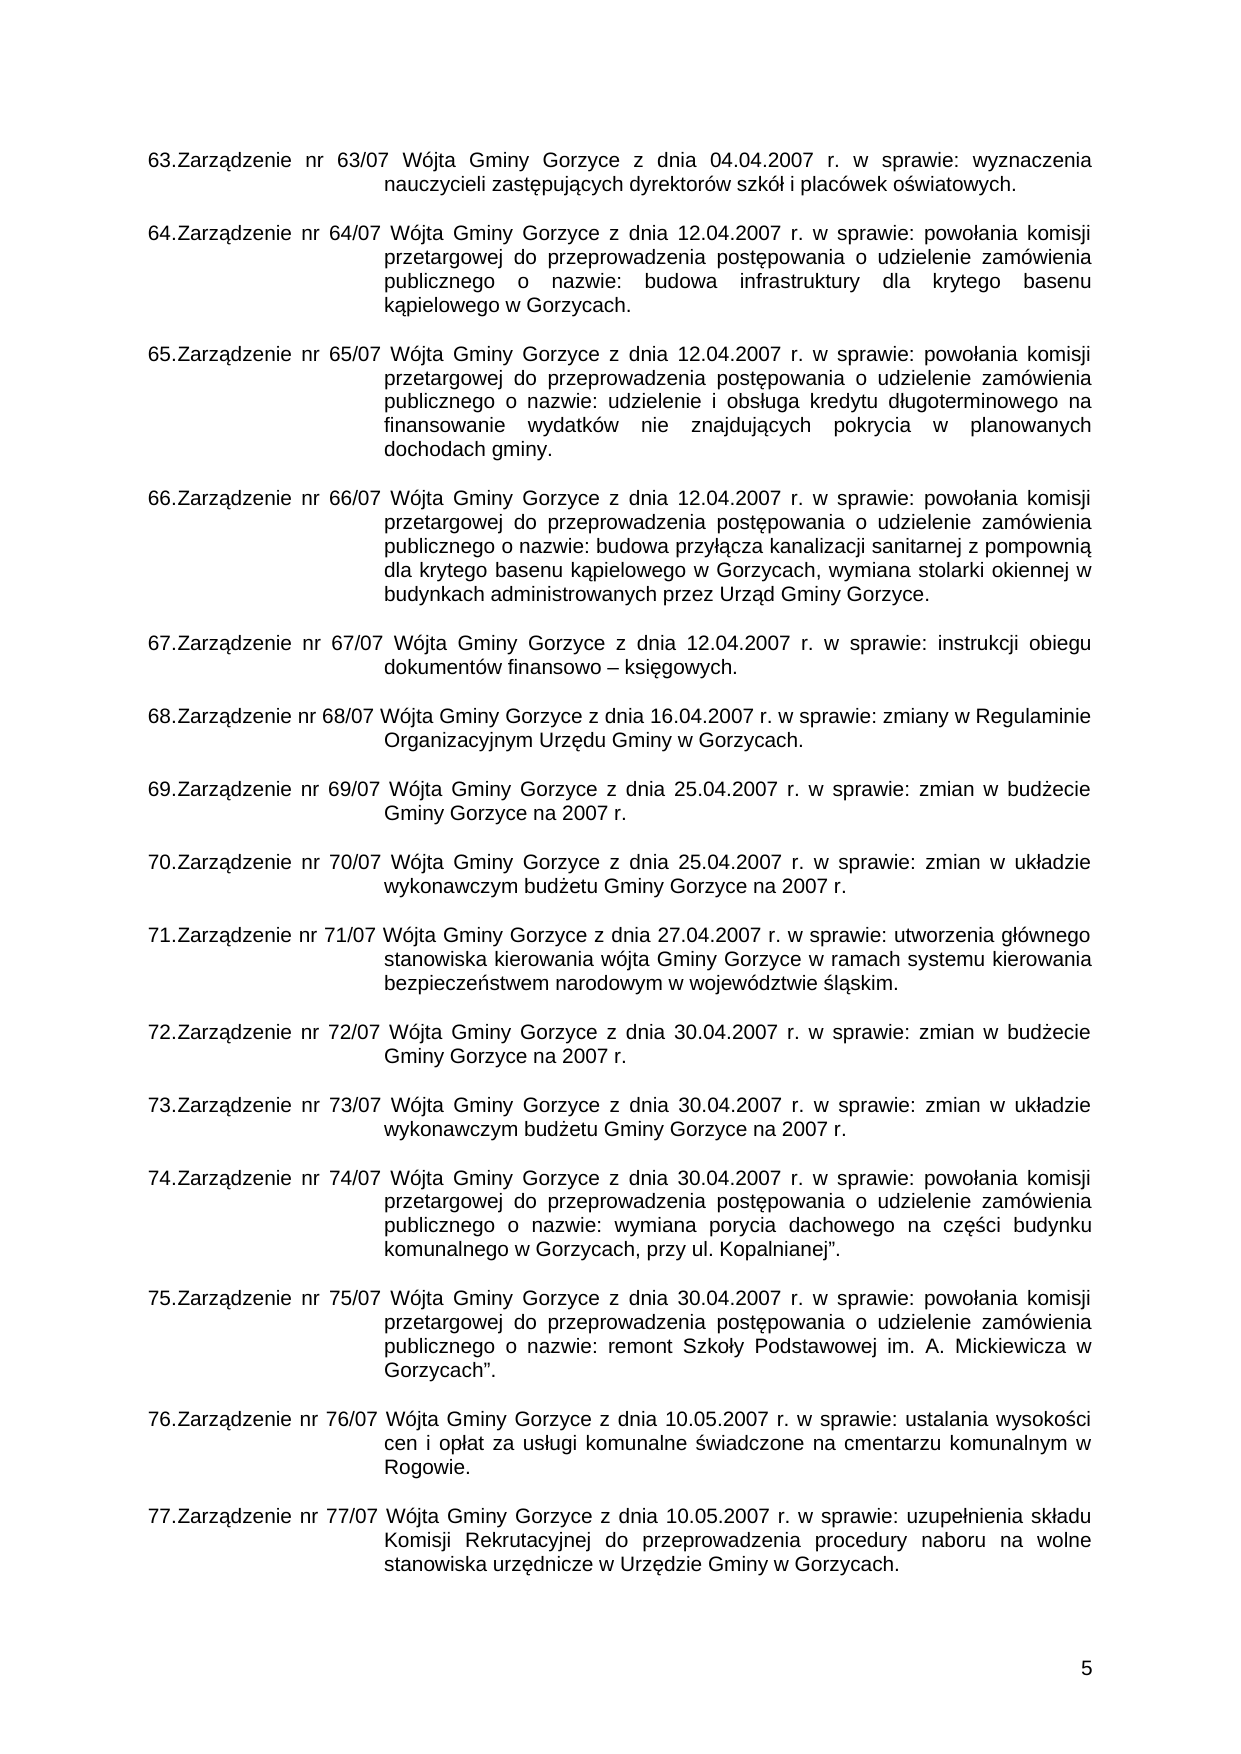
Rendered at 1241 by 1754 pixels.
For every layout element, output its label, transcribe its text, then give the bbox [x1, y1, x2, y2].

text 73. Zarządzenie nr 73/07 Wójta Gminy Gorzyce z dnia 30.04.2007 r. w sprawie: zmian w układzie wykonawczym budżetu Gminy Gorzyce na 2007 r. [148, 1092, 1092, 1140]
text 65. Zarządzenie nr 65/07 Wójta Gminy Gorzyce z dnia 12.04.2007 r. w sprawie: powołania komisji przetargowej do przeprowadzenia postępowania o udzielenie zamówienia publicznego o nazwie: udzielenie i obsługa kredytu długoterminowego na finansowanie wydatków nie znajdujących pokrycia w planowanych dochodach gminy. [148, 341, 1092, 461]
text 64. Zarządzenie nr 64/07 Wójta Gminy Gorzyce z dnia 12.04.2007 r. w sprawie: powołania komisji przetargowej do przeprowadzenia postępowania o udzielenie zamówienia publicznego o nazwie: budowa infrastruktury dla krytego basenu kąpielowego w Gorzycach. [148, 221, 1092, 316]
text 76. Zarządzenie nr 76/07 Wójta Gminy Gorzyce z dnia 10.05.2007 r. w sprawie: ustalania wysokości cen i opłat za usługi komunalne świadczone na cmentarzu komunalnym w Rogowie. [148, 1407, 1092, 1479]
text 74. Zarządzenie nr 74/07 Wójta Gminy Gorzyce z dnia 30.04.2007 r. w sprawie: powołania komisji przetargowej do przeprowadzenia postępowania o udzielenie zamówienia publicznego o nazwie: wymiana porycia dachowego na części budynku komunalnego w Gorzycach, przy ul. Kopalnianej”. [148, 1165, 1092, 1261]
text 68. Zarządzenie nr 68/07 Wójta Gminy Gorzyce z dnia 16.04.2007 r. w sprawie: zmiany w Regulaminie Organizacyjnym Urzędu Gminy w Gorzycach. [148, 704, 1092, 752]
text 71. Zarządzenie nr 71/07 Wójta Gminy Gorzyce z dnia 27.04.2007 r. w sprawie: utworzenia głównego stanowiska kierowania wójta Gminy Gorzyce w ramach systemu kierowania bezpieczeństwem narodowym w województwie śląskim. [148, 923, 1092, 994]
text 70. Zarządzenie nr 70/07 Wójta Gminy Gorzyce z dnia 25.04.2007 r. w sprawie: zmian w układzie wykonawczym budżetu Gminy Gorzyce na 2007 r. [148, 850, 1092, 898]
text 75. Zarządzenie nr 75/07 Wójta Gminy Gorzyce z dnia 30.04.2007 r. w sprawie: powołania komisji przetargowej do przeprowadzenia postępowania o udzielenie zamówienia publicznego o nazwie: remont Szkoły Podstawowej im. A. Mickiewicza w Gorzycach”. [148, 1286, 1092, 1382]
text 67. Zarządzenie nr 67/07 Wójta Gminy Gorzyce z dnia 12.04.2007 r. w sprawie: instrukcji obiegu dokumentów finansowo – księgowych. [148, 631, 1092, 679]
text 66. Zarządzenie nr 66/07 Wójta Gminy Gorzyce z dnia 12.04.2007 r. w sprawie: powołania komisji przetargowej do przeprowadzenia postępowania o udzielenie zamówienia publicznego o nazwie: budowa przyłącza kanalizacji sanitarnej z pompownią dla krytego basenu kąpielowego w Gorzycach, wymiana stolarki okiennej w budynkach administrowanych przez Urząd Gminy Gorzyce. [148, 486, 1092, 606]
text 72. Zarządzenie nr 72/07 Wójta Gminy Gorzyce z dnia 30.04.2007 r. w sprawie: zmian w budżecie Gminy Gorzyce na 2007 r. [148, 1019, 1092, 1067]
text 69. Zarządzenie nr 69/07 Wójta Gminy Gorzyce z dnia 25.04.2007 r. w sprawie: zmian w budżecie Gminy Gorzyce na 2007 r. [148, 777, 1092, 825]
text 63. Zarządzenie nr 63/07 Wójta Gminy Gorzyce z dnia 04.04.2007 r. w sprawie: wyznaczenia nauczycieli zastępujących dyrektorów szkół i placówek oświatowych. [148, 148, 1092, 196]
text 77. Zarządzenie nr 77/07 Wójta Gminy Gorzyce z dnia 10.05.2007 r. w sprawie: uzupełnienia składu Komisji Rekrutacyjnej do przeprowadzenia procedury naboru na wolne stanowiska urzędnicze w Urzędzie Gminy w Gorzycach. [148, 1504, 1092, 1576]
